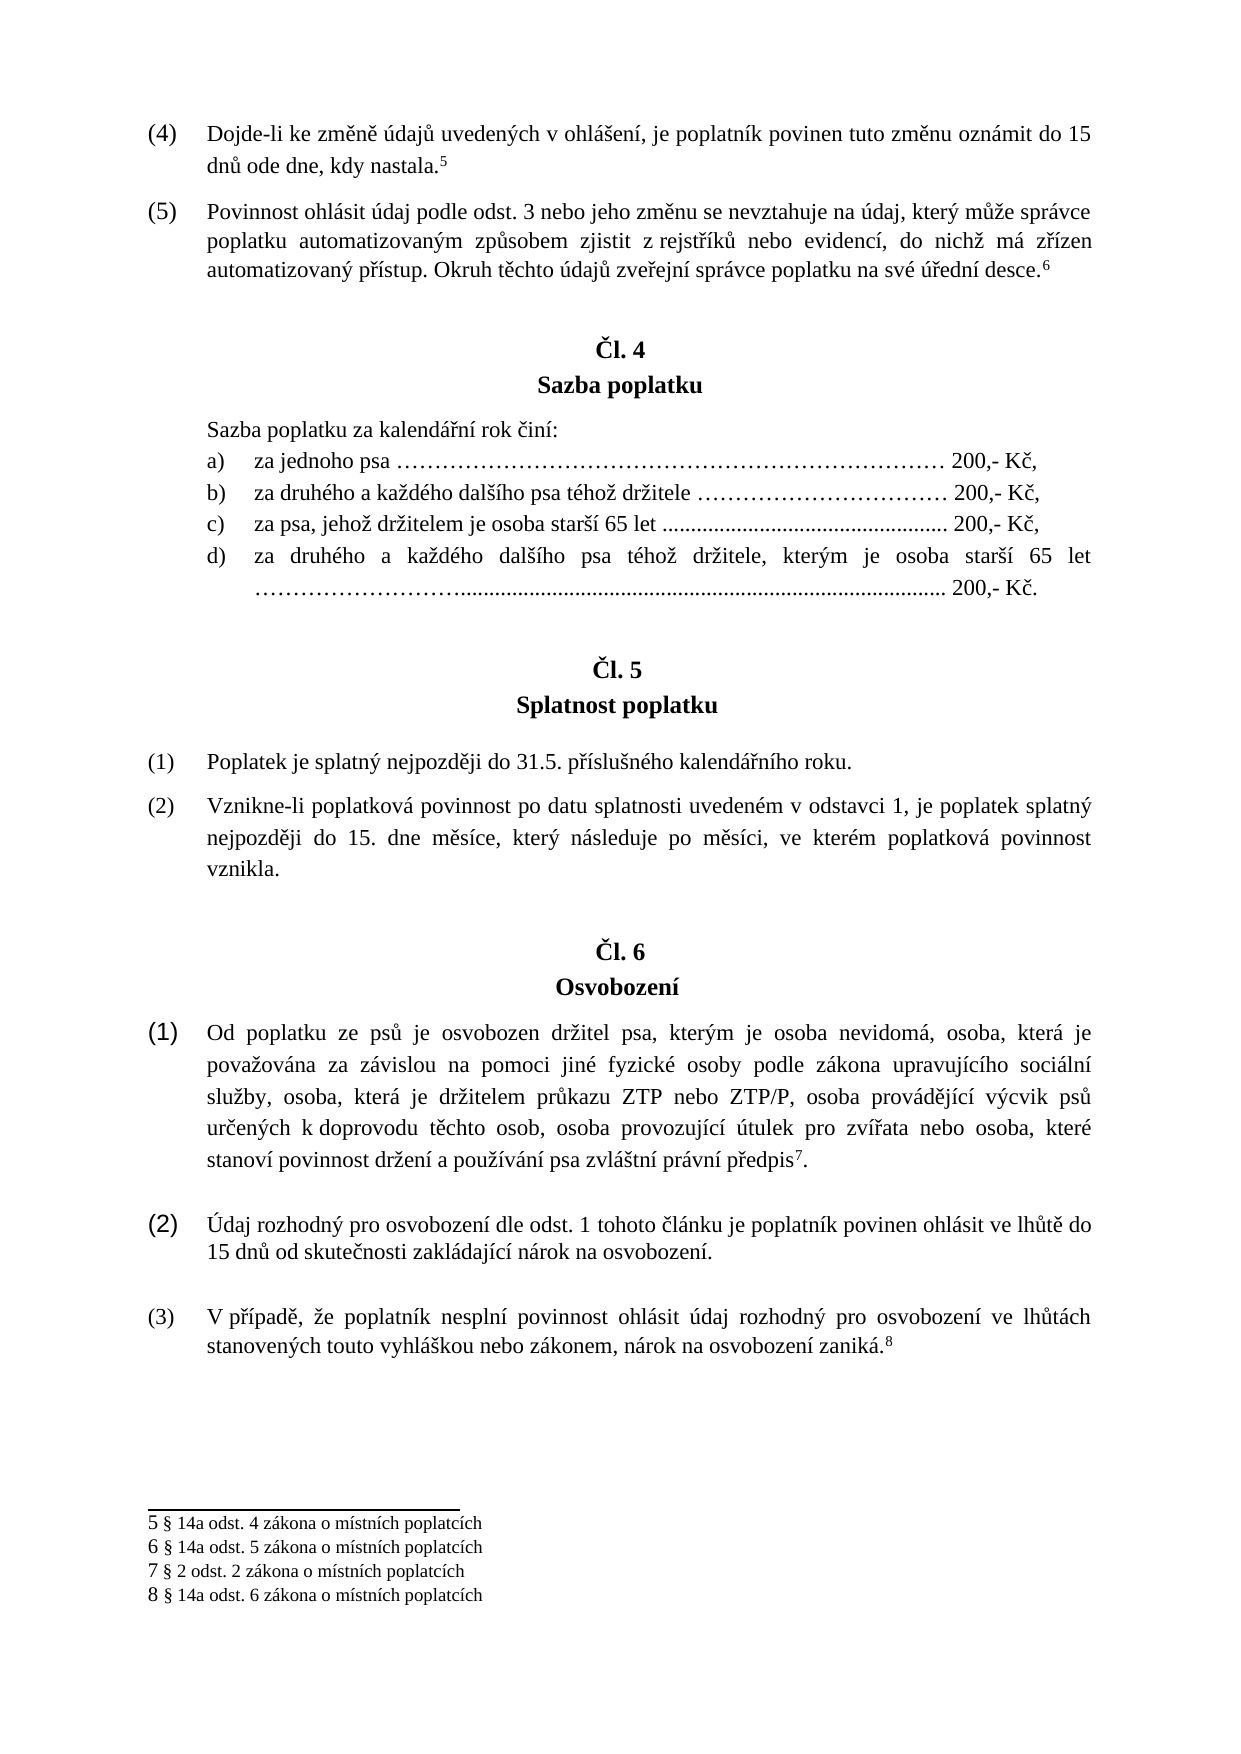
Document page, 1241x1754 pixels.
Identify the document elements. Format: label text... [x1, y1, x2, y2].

list Od poplatku ze psů je osvobozen držitel psa, kterým je osoba nevidomá, osoba, která je považována za závislou na pomoci jiné fyzické osoby podle zákona upravujícího sociální služby, osoba, která je držitelem průkazu ZTP nebo ZTP/P, osoba provádějící výcvik psů určených k doprovodu těchto osob, osoba provozující útulek pro zvířata nebo osoba, které stanoví povinnost držení a používání psa zvláštní právní předpis. [148, 1017, 1093, 1172]
text § 14a odst. 6 zákona o místních poplatcích [148, 1582, 1093, 1606]
list Povinnost ohlásit údaj podle odst. 3 nebo jeho změnu se nevztahuje na údaj, který může správce poplatku automatizovaným způsobem zjistit z rejstříků nebo evidencí, do nichž má zřízen automatizovaný přístup. Okruh těchto údajů zveřejní správce poplatku na své úřední desce. [148, 196, 1093, 283]
text (3) V případě, že poplatník nesplní povinnost ohlásit údaj rozhodný pro osvobození ve lhůtách stanovených touto vyhláškou nebo zákonem, nárok na osvobození zaniká. [148, 1303, 1093, 1358]
text Čl. 4 [148, 335, 1093, 364]
list za druhého a každého dalšího psa téhož držitele, kterým je osoba starší 65 let ………………………..................................................................................... 200,- Kč. [207, 542, 1093, 600]
list Poplatek je splatný nejpozději do 31.5. příslušného kalendářního roku. [148, 748, 1093, 774]
text Sazba poplatku [148, 370, 1093, 399]
list § 2 odst. 2 zákona o místních poplatcích [148, 1558, 1093, 1582]
text Osvobození [148, 972, 1093, 1001]
text Sazba poplatku za kalendářní rok činí: [207, 416, 1093, 442]
list Vznikne-li poplatková povinnost po datu splatnosti uvedeném v odstavci 1, je poplatek splatný nejpozději do 15. dne měsíce, který následuje po měsíci, ve kterém poplatková povinnost vznikla. [148, 792, 1093, 882]
list § 14a odst. 5 zákona o místních poplatcích [148, 1534, 1093, 1558]
list Údaj rozhodný pro osvobození dle odst. 1 tohoto článku je poplatník povinen ohlásit ve lhůtě do 15 dnů od skutečnosti zakládající nárok na osvobození. [148, 1209, 1093, 1264]
text Splatnost poplatku [148, 690, 1093, 719]
list za psa, jehož držitelem je osoba starší 65 let .................................................. 200,- Kč, [207, 511, 1093, 537]
list § 14a odst. 4 zákona o místních poplatcích [148, 1510, 1093, 1534]
text Čl. 5 [148, 655, 1093, 684]
list za jednoho psa ……………………………………………………………… 200,- Kč, [207, 447, 1093, 474]
list Dojde-li ke změně údajů uvedených v ohlášení, je poplatník povinen tuto změnu oznámit do 15 dnů ode dne, kdy nastala. [148, 118, 1093, 178]
list za druhého a každého dalšího psa téhož držitele …………………………… 200,- Kč, [207, 479, 1093, 505]
text Čl. 6 [148, 937, 1093, 966]
